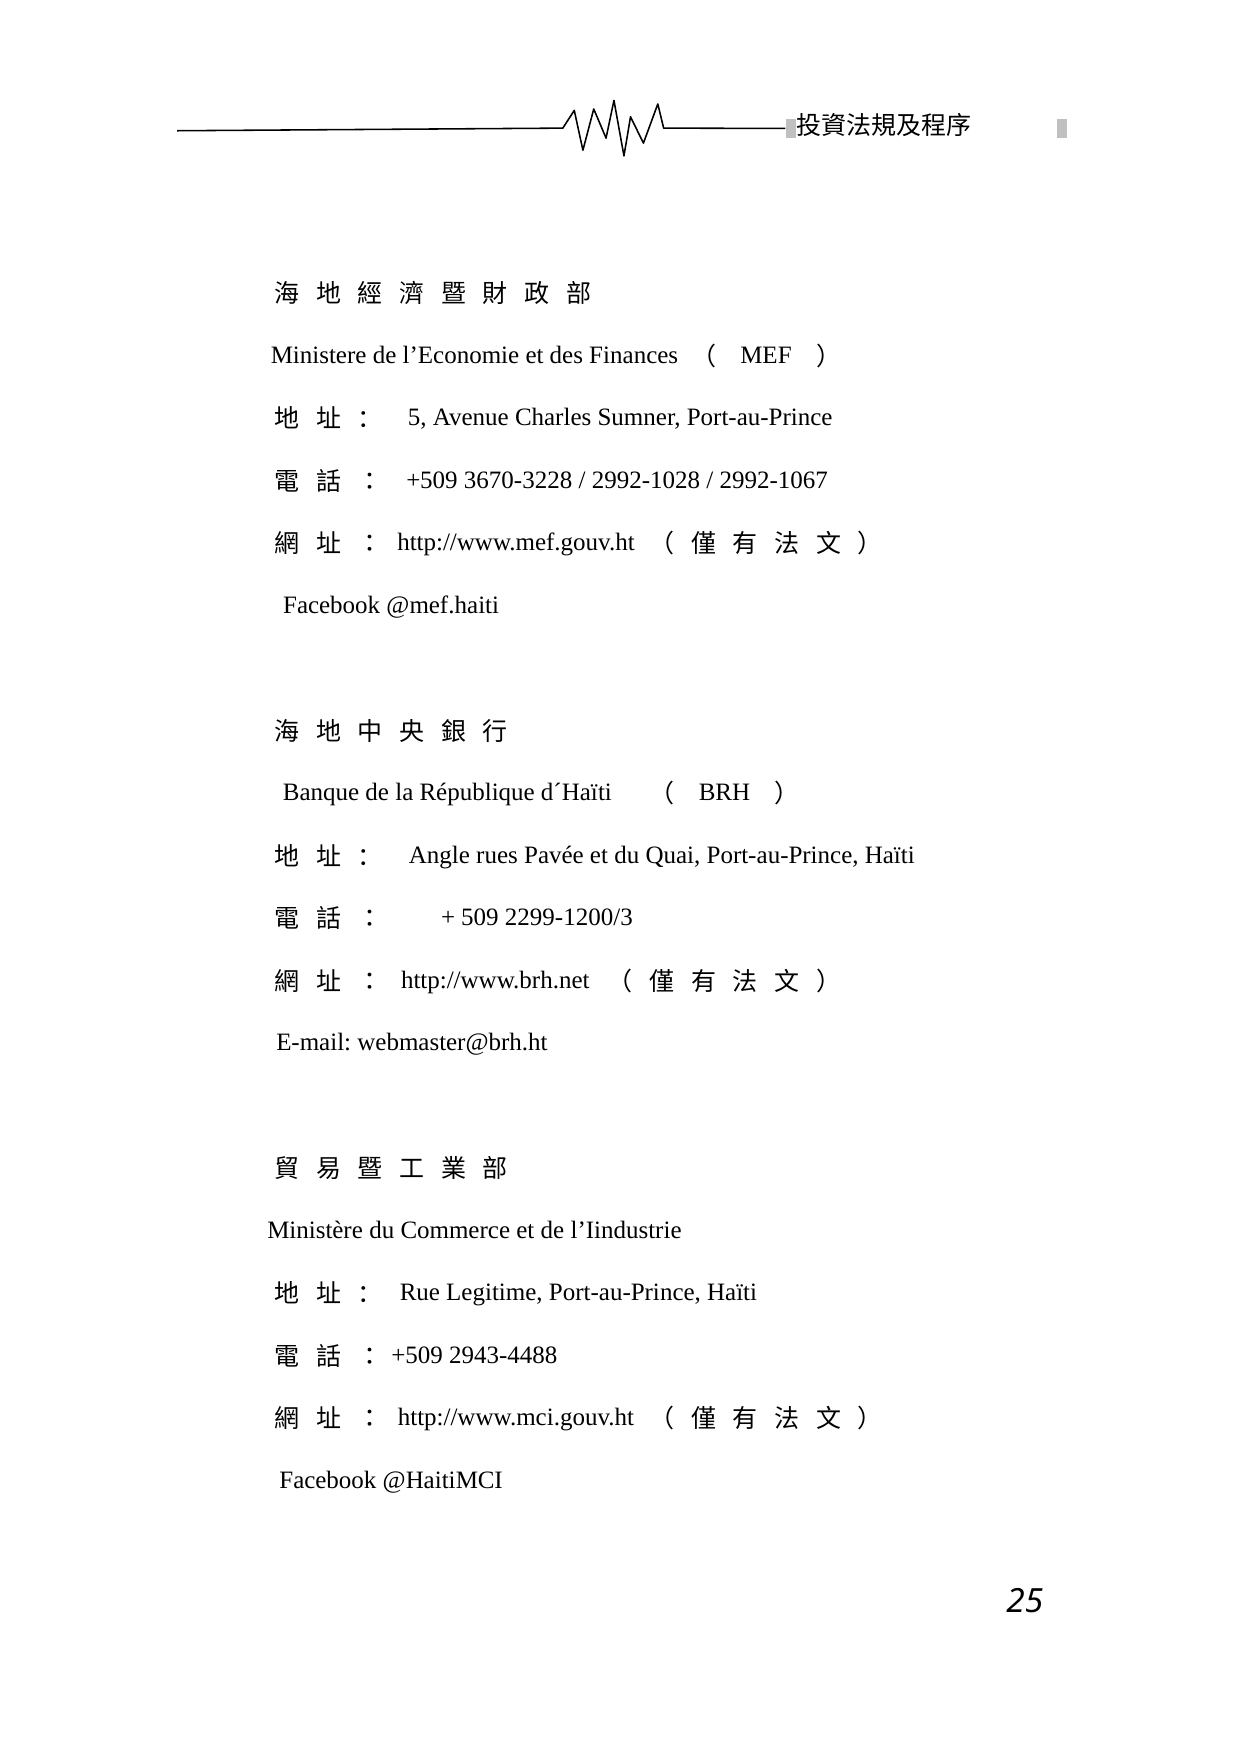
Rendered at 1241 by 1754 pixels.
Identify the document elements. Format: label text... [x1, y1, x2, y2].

text 網址：http://www.mci.gouv.ht（僅有法文） [183, 1375, 1058, 1438]
text 電話： + 509 2299-1200/3 [183, 875, 1058, 938]
text 網址：http://www.mef.gouv.ht（僅有法文） [183, 500, 1058, 563]
text 電話：+509 2943-4488 [183, 1313, 1058, 1375]
text 地址：Rue Legitime, Port-au-Prince, Haïti [183, 1250, 1058, 1313]
text E-mail: webmaster@brh.ht [183, 1000, 1058, 1063]
text Facebook @mef.haiti [183, 563, 1058, 625]
text 地址：Angle rues Pavée et du Quai, Port-au-Prince, Haïti [183, 813, 1058, 875]
text 貿易暨工業部 [183, 1125, 1058, 1188]
text Facebook @HaitiMCI [183, 1438, 1058, 1500]
text 海地中央銀行 [183, 688, 1058, 750]
text 海地經濟暨財政部 [183, 250, 1058, 313]
text Ministere de l’Economie et des Finances（MEF） [183, 313, 1058, 375]
text 網址：http://www.brh.net（僅有法文） [183, 938, 1058, 1000]
text 電話：+509 3670-3228 / 2992-1028 / 2992-1067 [183, 438, 1058, 500]
text Banque de la République d´Haïti （BRH） [183, 750, 1058, 813]
text 地址：5, Avenue Charles Sumner, Port-au-Prince [183, 375, 1058, 438]
text Ministère du Commerce et de l’Iindustrie [183, 1188, 1058, 1250]
